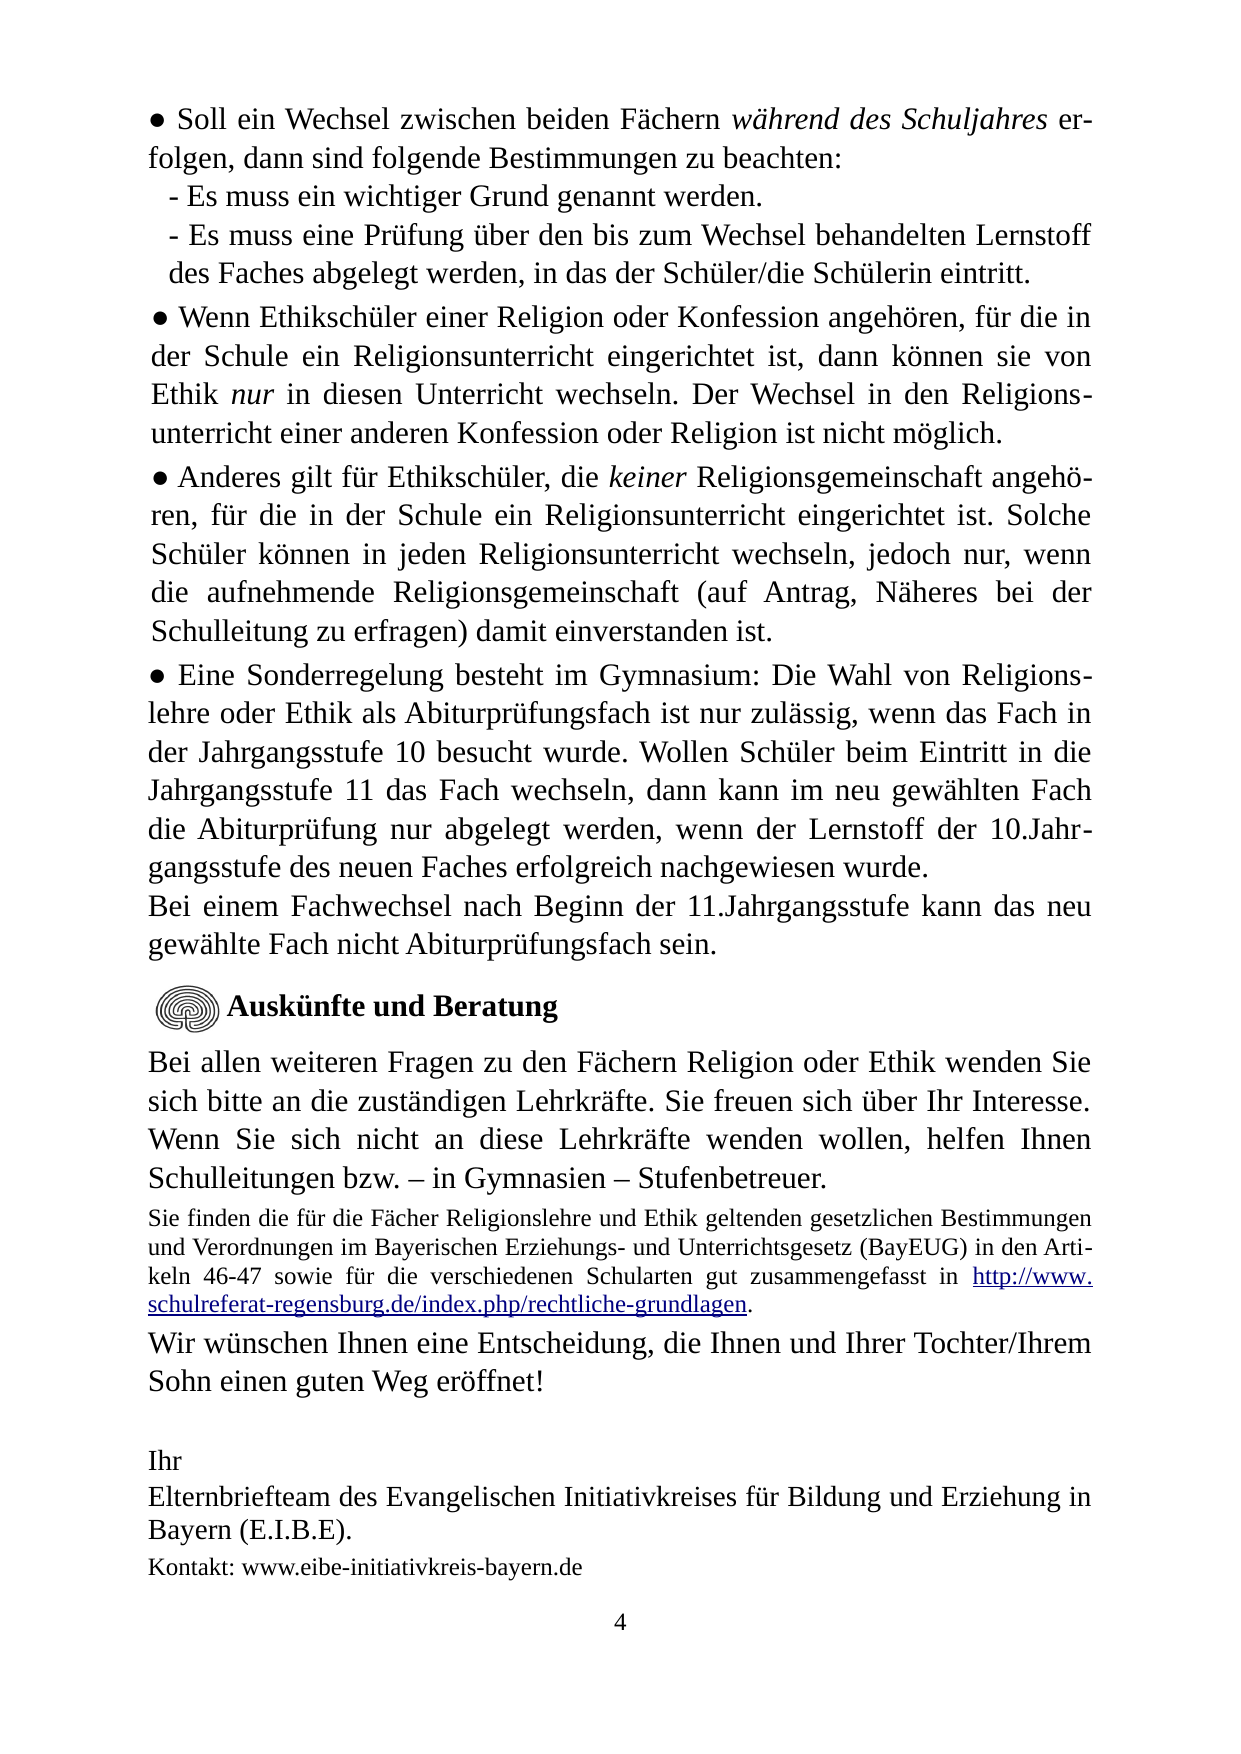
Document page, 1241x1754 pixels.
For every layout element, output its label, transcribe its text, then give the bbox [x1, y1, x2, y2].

text ● Soll ein Wechsel zwischen beiden Fächern während des Schuljahres er­folgen, dann sind folgende Bestimmungen zu beachten: [148, 100, 1093, 175]
text ● Wenn Ethikschüler einer Religion oder Konfession angehören, für die in der Schule ein Religionsunterricht eingerichtet ist, dann können sie von Ethik nur in diesen Unterricht wechseln. Der Wechsel in den Religions­unterricht einer anderen Konfession oder Religion ist nicht möglich. [151, 298, 1093, 450]
text Wir wünschen Ihnen eine Entscheidung, die Ihnen und Ihrer Tochter/Ihrem Sohn einen guten Weg eröffnet! [148, 1324, 1093, 1398]
text Sie finden die für die Fächer Religionslehre und Ethik geltenden gesetzlichen Bestimmungen und Verordnungen im Bayerischen Erziehungs- und Unterrichtsgesetz (BayEUG) in den Arti­keln 46-47 sowie für die verschiedenen Schularten gut zusammengefasst in http://www. schulreferat-regensburg.de/index.php/rechtliche-grundlagen. [148, 1203, 1093, 1318]
text Auskünfte und Beratung [227, 987, 1093, 1023]
text - Es muss eine Prüfung über den bis zum Wechsel behandelten Lernstoff des Faches abgelegt werden, in das der Schüler/die Schülerin eintritt. [97, 216, 1093, 290]
text Kontakt: www.eibe-initiativkreis-bayern.de [148, 1552, 1093, 1580]
text ● Eine Sonderregelung besteht im Gymnasium: Die Wahl von Religions­lehre oder Ethik als Abiturprüfungsfach ist nur zulässig, wenn das Fach in der Jahrgangsstufe 10 besucht wurde. Wollen Schüler beim Eintritt in die Jahrgangsstufe 11 das Fach wechseln, dann kann im neu gewählten Fach die Abiturprüfung nur abgelegt werden, wenn der Lernstoff der 10.Jahr­gangsstufe des neuen Faches erfolgreich nachgewiesen wurde. [148, 656, 1093, 884]
picture [146, 981, 227, 1037]
text Bei einem Fachwechsel nach Beginn der 11.Jahrgangsstufe kann das neu gewählte Fach nicht Abiturprüfungsfach sein. [148, 887, 1093, 961]
text Ihr [148, 1443, 1093, 1476]
text Bei allen weiteren Fragen zu den Fächern Religion oder Ethik wenden Sie sich bitte an die zuständigen Lehrkräfte. Sie freuen sich über Ihr Interesse. Wenn Sie sich nicht an diese Lehrkräfte wenden wollen, helfen Ihnen Schulleitungen bzw. – in Gymnasien – Stufenbetreuer. [148, 1043, 1093, 1195]
text Elternbriefteam des Evangelischen Initiativkreises für Bildung und Erziehung in Bayern (E.I.B.E). [148, 1479, 1093, 1546]
text ● Anderes gilt für Ethikschüler, die keiner Religionsgemeinschaft angehö­ren, für die in der Schule ein Religionsunterricht eingerichtet ist. Solche Schüler können in jeden Religionsunterricht wechseln, jedoch nur, wenn die aufnehmende Religionsgemeinschaft (auf Antrag, Näheres bei der Schulleitung zu erfragen) damit einverstanden ist. [151, 458, 1093, 648]
text - Es muss ein wichtiger Grund genannt werden. [97, 177, 1093, 213]
